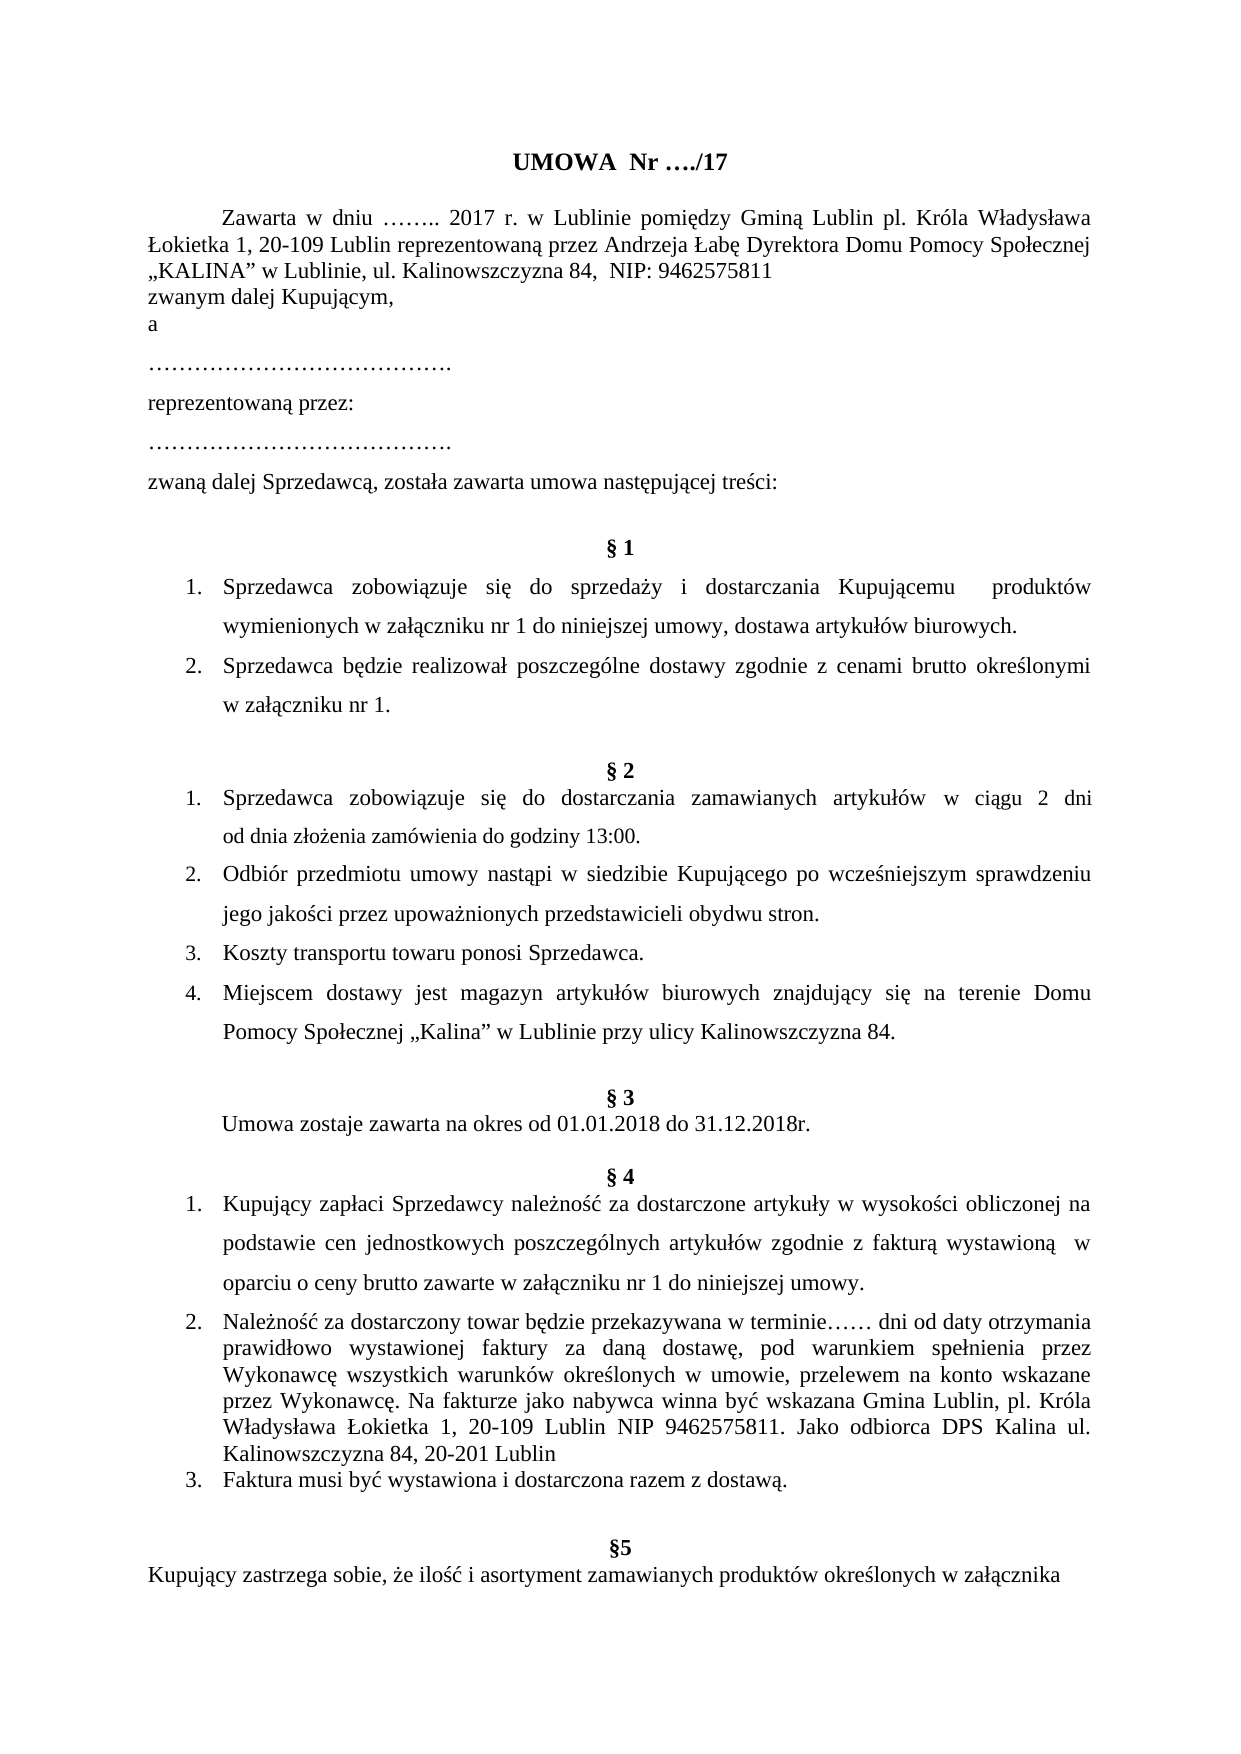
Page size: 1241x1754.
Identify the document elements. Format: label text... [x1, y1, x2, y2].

text Umowa zostaje zawarta na okres od 01.01.2018 do 31.12.2018r. [148, 1111, 1092, 1137]
list Sprzedawca zobowiązuje się do dostarczania zamawianych artykułów w ciągu 2 dni od dnia złożenia zamówienia do godziny 13:00. [185, 784, 1092, 848]
text § 2 [148, 757, 1092, 784]
text zwaną dalej Sprzedawcą, została zawarta umowa następującej treści: [148, 468, 1092, 494]
text Kupujący zastrzega sobie, że ilość i asortyment zamawianych produktów określonych w załącznika [148, 1561, 1092, 1587]
list Faktura musi być wystawiona i dostarczona razem z dostawą. [185, 1466, 1092, 1492]
text Zawarta w dniu …….. 2017 r. w Lublinie pomiędzy Gminą Lublin pl. Króla Władysława Łokietka 1, 20-109 Lublin reprezentowaną przez Andrzeja Łabę Dyrektora Domu Pomocy Społecznej „KALINA” w Lublinie, ul. Kalinowszczyzna 84, NIP: 9462575811 [148, 204, 1092, 283]
list Kupujący zapłaci Sprzedawcy należność za dostarczone artykuły w wysokości obliczonej na podstawie cen jednostkowych poszczególnych artykułów zgodnie z fakturą wystawioną w oparciu o ceny brutto zawarte w załączniku nr 1 do niniejszej umowy. [185, 1189, 1092, 1295]
text § 1 [148, 533, 1092, 560]
list Odbiór przedmiotu umowy nastąpi w siedzibie Kupującego po wcześniejszym sprawdzeniu jego jakości przez upoważnionych przedstawicieli obydwu stron. [185, 860, 1092, 926]
list Sprzedawca zobowiązuje się do sprzedaży i dostarczania Kupującemu produktów wymienionych w załączniku nr 1 do niniejszej umowy, dostawa artykułów biurowych. [185, 573, 1092, 639]
list Sprzedawca będzie realizował poszczególne dostawy zgodnie z cenami brutto określonymi w załączniku nr 1. [185, 652, 1092, 718]
text reprezentowaną przez: [148, 389, 1092, 415]
text § 4 [148, 1163, 1092, 1189]
list Miejscem dostawy jest magazyn artykułów biurowych znajdujący się na terenie Domu Pomocy Społecznej „Kalina” w Lublinie przy ulicy Kalinowszczyzna 84. [185, 979, 1092, 1045]
text §5 [148, 1534, 1092, 1561]
text …………………………………. [148, 428, 1092, 454]
text § 3 [148, 1084, 1092, 1111]
text a [148, 310, 1092, 336]
text zwanym dalej Kupującym, [148, 283, 1092, 310]
list Koszty transportu towaru ponosi Sprzedawca. [185, 939, 1092, 966]
text …………………………………. [148, 349, 1092, 376]
list Należność za dostarczony towar będzie przekazywana w terminie…… dni od daty otrzymania prawidłowo wystawionej faktury za daną dostawę, pod warunkiem spełnienia przez Wykonawcę wszystkich warunków określonych w umowie, przelewem na konto wskazane przez Wykonawcę. Na fakturze jako nabywca winna być wskazana Gmina Lublin, pl. Króla Władysława Łokietka 1, 20-109 Lublin NIP 9462575811. Jako odbiorca DPS Kalina ul. Kalinowszczyzna 84, 20-201 Lublin [185, 1308, 1092, 1466]
text UMOWA Nr …./17 [148, 147, 1092, 176]
